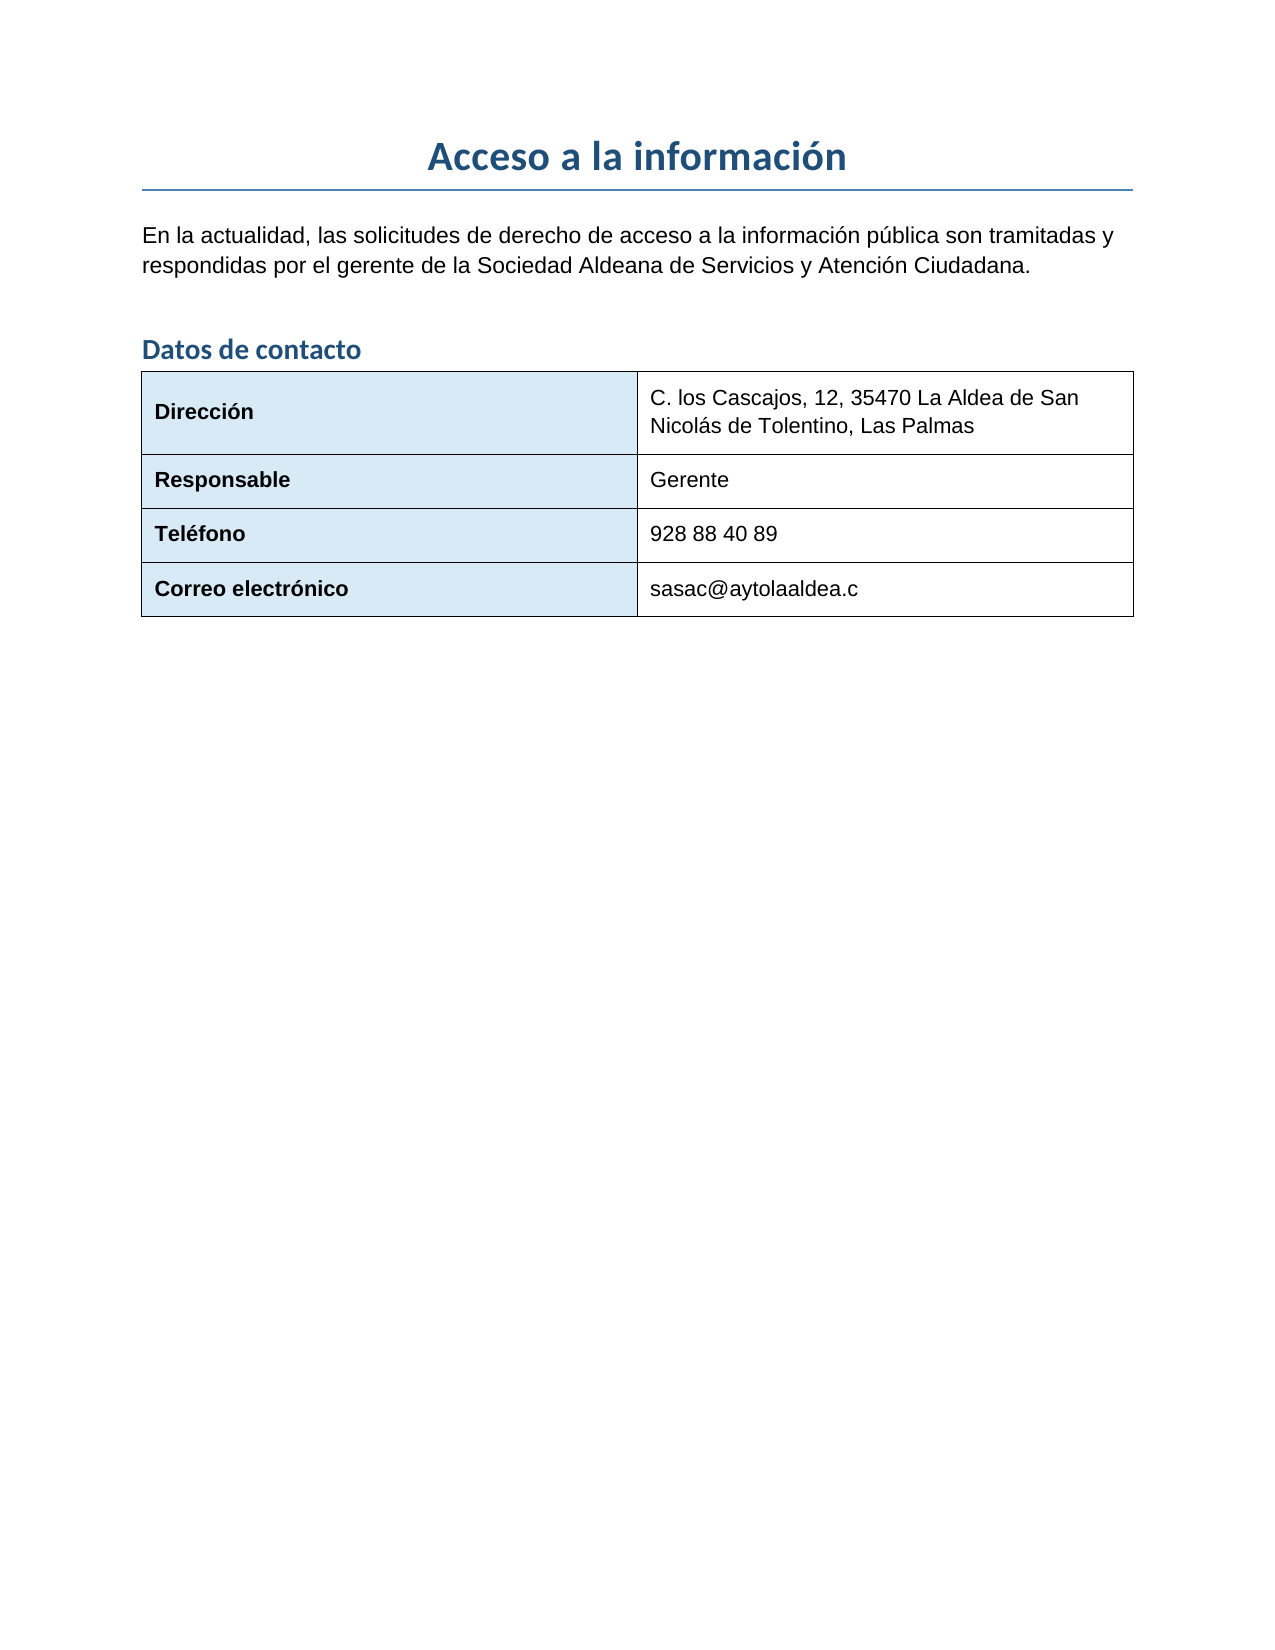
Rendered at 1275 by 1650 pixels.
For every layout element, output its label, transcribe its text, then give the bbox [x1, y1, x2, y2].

table_header Dirección [142, 372, 637, 454]
table_cell sasac@aytolaaldea.c [638, 563, 1133, 616]
text En la actualidad, las solicitudes de derecho de acceso a la información pública son tramitadas y respondidas por el gerente de la Sociedad Aldeana de Servicios y Atención Ciudadana. [142, 222, 1133, 278]
subtitle Datos de contacto [142, 331, 1133, 367]
table_header C. los Cascajos, 12, 35470 La Aldea de San Nicolás de Tolentino, Las Palmas [638, 372, 1133, 454]
table_cell Teléfono [142, 509, 637, 562]
table_cell 928 88 40 89 [638, 509, 1133, 562]
table_cell Correo electrónico [142, 563, 637, 616]
table_cell Responsable [142, 455, 637, 508]
title Acceso a la información [142, 130, 1133, 189]
table_cell Gerente [638, 455, 1133, 508]
